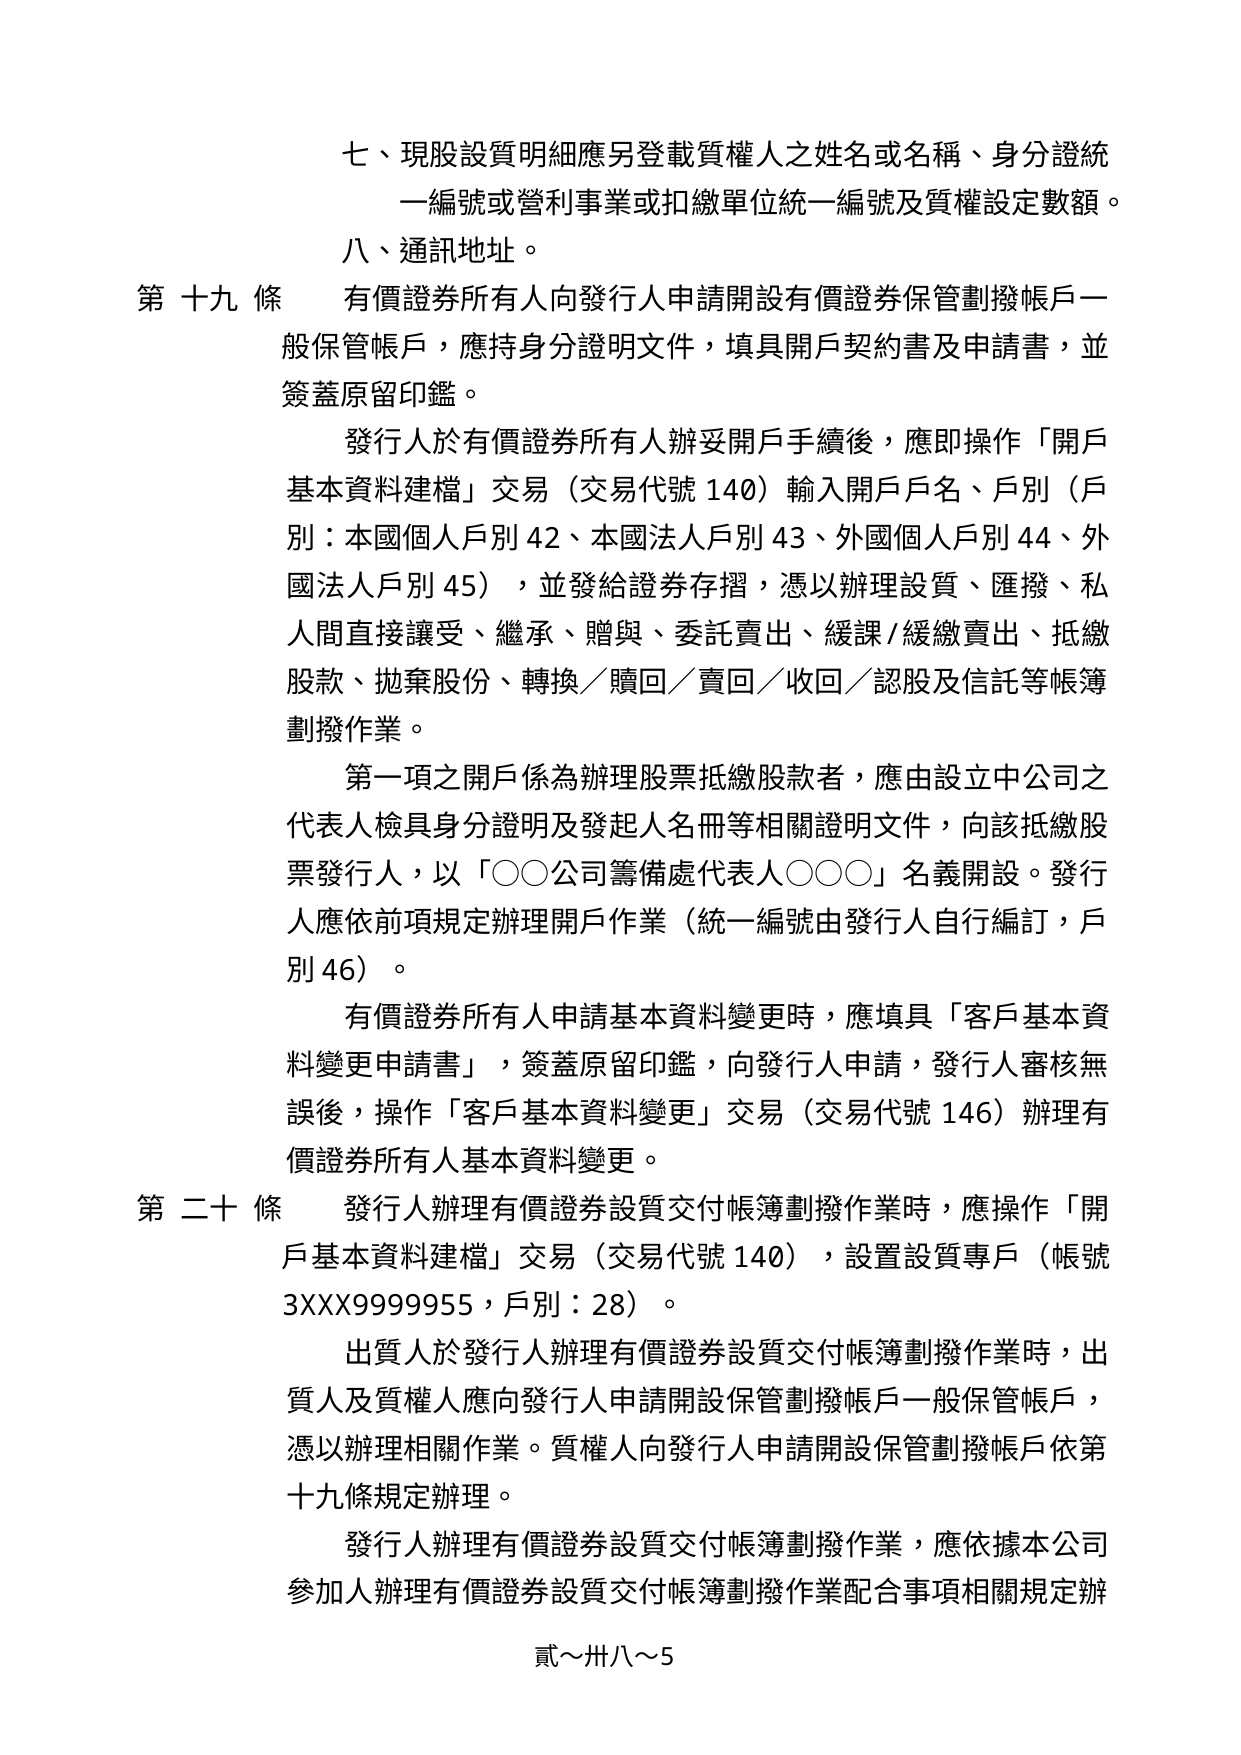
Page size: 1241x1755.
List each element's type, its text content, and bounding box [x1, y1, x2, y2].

text 第 二十 條 發行人辦理有價證券設質交付帳簿劃撥作業時，應操作「開戶基本資料建檔」交易（交易代號140），設置設質專戶（帳號3XXX9999955，戶別：28）。 [136, 1181, 1110, 1325]
text 出質人於發行人辦理有價證券設質交付帳簿劃撥作業時，出質人及質權人應向發行人申請開設保管劃撥帳戶一般保管帳戶，憑以辦理相關作業。質權人向發行人申請開設保管劃撥帳戶依第十九條規定辦理。 [286, 1325, 1110, 1517]
text 七、現股設質明細應另登載質權人之姓名或名稱、身分證統一編號或營利事業或扣繳單位統一編號及質權設定數額。 [341, 127, 1110, 223]
text 有價證券所有人申請基本資料變更時，應填具「客戶基本資料變更申請書」，簽蓋原留印鑑，向發行人申請，發行人審核無誤後，操作「客戶基本資料變更」交易（交易代號146）辦理有價證券所有人基本資料變更。 [286, 989, 1110, 1181]
text 發行人於有價證券所有人辦妥開戶手續後，應即操作「開戶基本資料建檔」交易（交易代號140）輸入開戶戶名、戶別（戶別：本國個人戶別42、本國法人戶別43、外國個人戶別44、外國法人戶別45），並發給證券存摺，憑以辦理設質、匯撥、私人間直接讓受、繼承、贈與、委託賣出、緩課/緩繳賣出、抵繳股款、拋棄股份、轉換∕贖回∕賣回∕收回∕認股及信託等帳簿劃撥作業。 [286, 414, 1110, 750]
text 第 十九 條 有價證券所有人向發行人申請開設有價證券保管劃撥帳戶一般保管帳戶，應持身分證明文件，填具開戶契約書及申請書，並簽蓋原留印鑑。 [136, 271, 1110, 414]
text 第一項之開戶係為辦理股票抵繳股款者，應由設立中公司之代表人檢具身分證明及發起人名冊等相關證明文件，向該抵繳股票發行人，以「○○公司籌備處代表人○○○」名義開設。發行人應依前項規定辦理開戶作業（統一編號由發行人自行編訂，戶別46）。 [286, 750, 1110, 989]
text 八、通訊地址。 [341, 223, 1110, 271]
text 發行人辦理有價證券設質交付帳簿劃撥作業，應依據本公司參加人辦理有價證券設質交付帳簿劃撥作業配合事項相關規定辦 [286, 1517, 1110, 1612]
